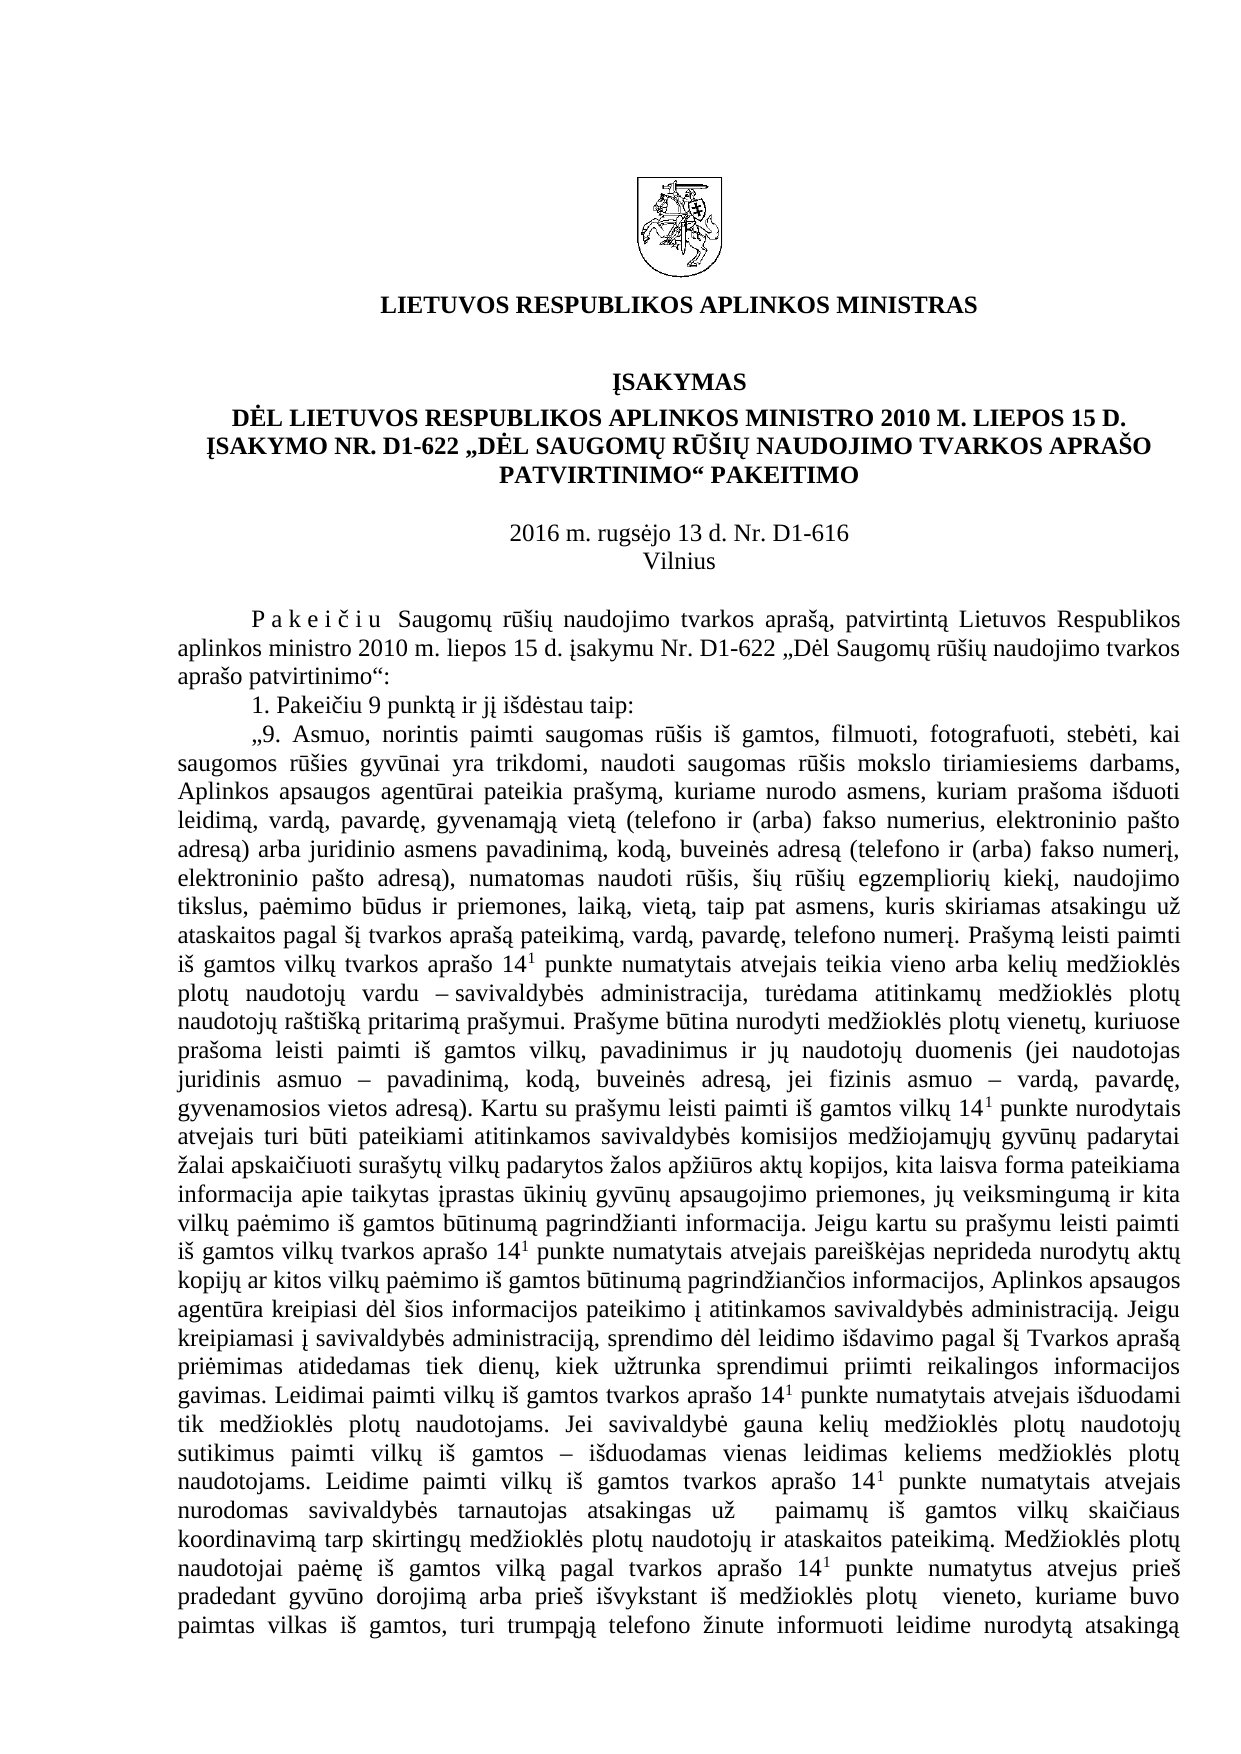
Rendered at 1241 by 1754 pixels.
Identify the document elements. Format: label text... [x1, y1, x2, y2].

text 2016 m. rugsėjo 13 d. Nr. D1-616 [177, 518, 1181, 546]
text LIETUVOS RESPUBLIKOS APLINKOS MINISTRAS [177, 290, 1181, 318]
text „9. Asmuo, norintis paimti saugomas rūšis iš gamtos, filmuoti, fotografuoti, stebėti, kai saugomos rūšies gyvūnai yra trikdomi, naudoti saugomas rūšis mokslo tiriamiesiems darbams, Aplinkos apsaugos agentūrai pateikia prašymą, kuriame nurodo asmens, kuriam prašoma išduoti leidimą, vardą, pavardę, gyvenamąją vietą (telefono ir (arba) fakso numerius, elektroninio pašto adresą) arba juridinio asmens pavadinimą, kodą, buveinės adresą (telefono ir (arba) fakso numerį, elektroninio pašto adresą), numatomas naudoti rūšis, šių rūšių egzempliorių kiekį, naudojimo tikslus, paėmimo būdus ir priemones, laiką, vietą, taip pat asmens, kuris skiriamas atsakingu už ataskaitos pagal šį tvarkos aprašą pateikimą, vardą, pavardę, telefono numerį. Prašymą leisti paimti iš gamtos vilkų tvarkos aprašo 141 punkte numatytais atvejais teikia vieno arba kelių medžioklės plotų naudotojų vardu – savivaldybės administracija, turėdama atitinkamų medžioklės plotų naudotojų raštišką pritarimą prašymui. Prašyme būtina nurodyti medžioklės plotų vienetų, kuriuose prašoma leisti paimti iš gamtos vilkų, pavadinimus ir jų naudotojų duomenis (jei naudotojas juridinis asmuo – pavadinimą, kodą, buveinės adresą, jei fizinis asmuo – vardą, pavardę, gyvenamosios vietos adresą). Kartu su prašymu leisti paimti iš gamtos vilkų 141 punkte nurodytais atvejais turi būti pateikiami atitinkamos savivaldybės komisijos medžiojamųjų gyvūnų padarytai žalai apskaičiuoti surašytų vilkų padarytos žalos apžiūros aktų kopijos, kita laisva forma pateikiama informacija apie taikytas įprastas ūkinių gyvūnų apsaugojimo priemones, jų veiksmingumą ir kita vilkų paėmimo iš gamtos būtinumą pagrindžianti informacija. Jeigu kartu su prašymu leisti paimti iš gamtos vilkų tvarkos aprašo 141 punkte numatytais atvejais pareiškėjas neprideda nurodytų aktų kopijų ar kitos vilkų paėmimo iš gamtos būtinumą pagrindžiančios informacijos, Aplinkos apsaugos agentūra kreipiasi dėl šios informacijos pateikimo į atitinkamos savivaldybės administraciją. Jeigu kreipiamasi į savivaldybės administraciją, sprendimo dėl leidimo išdavimo pagal šį Tvarkos aprašą priėmimas atidedamas tiek dienų, kiek užtrunka sprendimui priimti reikalingos informacijos gavimas. Leidimai paimti vilkų iš gamtos tvarkos aprašo 141 punkte numatytais atvejais išduodami tik medžioklės plotų naudotojams. Jei savivaldybė gauna kelių medžioklės plotų naudotojų sutikimus paimti vilkų iš gamtos – išduodamas vienas leidimas keliems medžioklės plotų naudotojams. Leidime paimti vilkų iš gamtos tvarkos aprašo 141 punkte numatytais atvejais nurodomas savivaldybės tarnautojas atsakingas už paimamų iš gamtos vilkų skaičiaus koordinavimą tarp skirtingų medžioklės plotų naudotojų ir ataskaitos pateikimą. Medžioklės plotų naudotojai paėmę iš gamtos vilką pagal tvarkos aprašo 141 punkte numatytus atvejus prieš pradedant gyvūno dorojimą arba prieš išvykstant iš medžioklės plotų vieneto, kuriame buvo paimtas vilkas iš gamtos, turi trumpąją telefono žinute informuoti leidime nurodytą atsakingą [177, 719, 1181, 1639]
text ĮSAKYMAS [177, 367, 1181, 395]
text DĖL LIETUVOS RESPUBLIKOS APLINKOS MINISTRO 2010 M. LIEPOS 15 D. ĮSAKYMO NR. D1-622 „DĖL SAUGOMŲ RŪŠIŲ NAUDOJIMO TVARKOS APRAŠO PATVIRTINIMO“ PAKEITIMO [177, 403, 1181, 489]
text Pakeičiu Saugomų rūšių naudojimo tvarkos aprašą, patvirtintą Lietuvos Respublikos aplinkos ministro 2010 m. liepos 15 d. įsakymu Nr. D1-622 „Dėl Saugomų rūšių naudojimo tvarkos aprašo patvirtinimo“: [177, 604, 1181, 690]
text 1. Pakeičiu 9 punktą ir jį išdėstau taip: [177, 690, 1181, 719]
text Vilnius [177, 546, 1181, 575]
